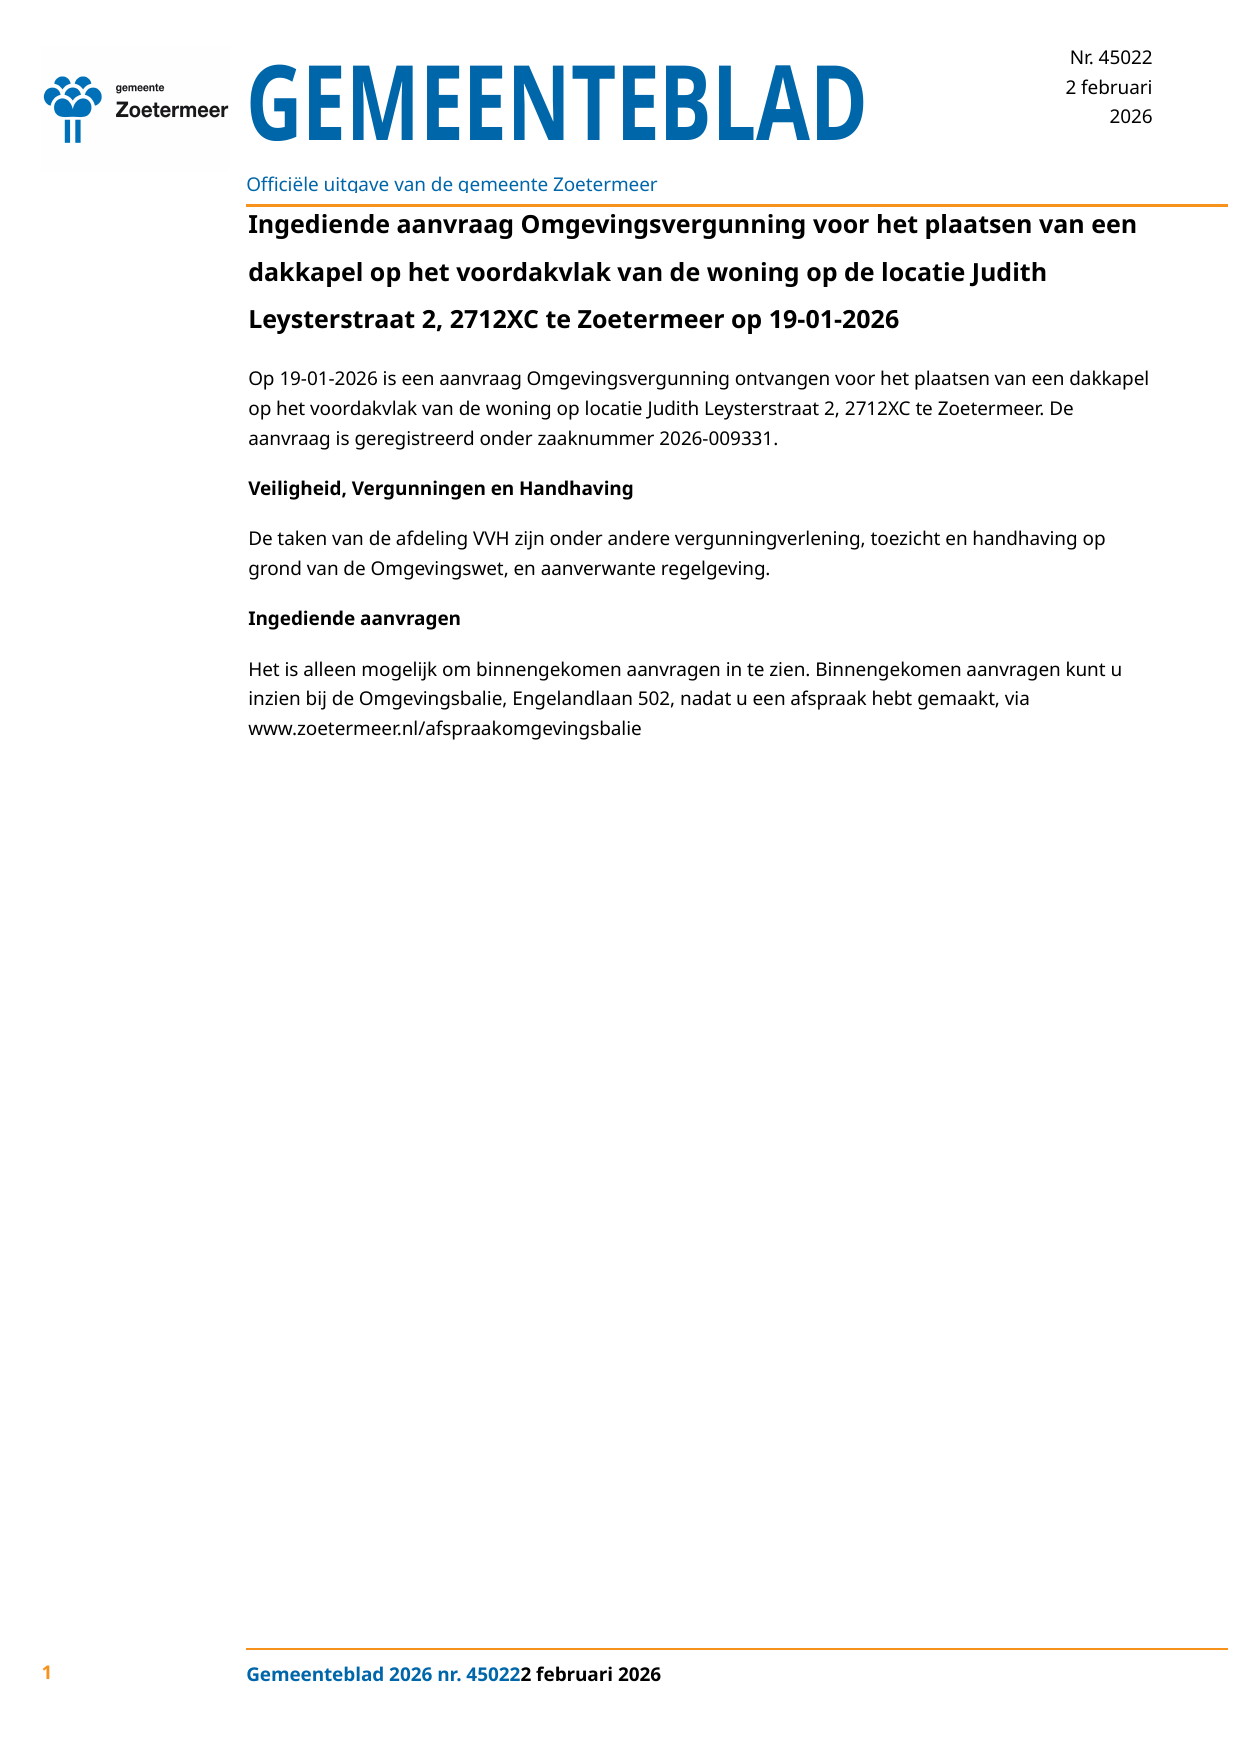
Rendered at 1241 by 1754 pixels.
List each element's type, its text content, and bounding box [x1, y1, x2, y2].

text Ingediende aanvragen [248, 606, 1152, 631]
picture [41, 47, 231, 172]
text Ingediende aanvraag Omgevingsvergunning voor het plaatsen van een dakkapel op het voordakvlak van de woning op de locatie Judith Leysterstraat 2, 2712XC te Zoetermeer op 19-01-2026 [248, 207, 1152, 336]
text Op 19-01-2026 is een aanvraag Omgevingsvergunning ontvangen voor het plaatsen van een dakkapel op het voordakvlak van de woning op locatie Judith Leysterstraat 2, 2712XC te Zoetermeer. De aanvraag is geregistreerd onder zaaknummer 2026-009331. [248, 366, 1152, 450]
text Veiligheid, Vergunningen en Handhaving [248, 475, 1152, 501]
text De taken van de afdeling VVH zijn onder andere vergunningverlening, toezicht en handhaving op grond van de Omgevingswet, en aanverwante regelgeving. [248, 526, 1152, 581]
text Het is alleen mogelijk om binnengekomen aanvragen in te zien. Binnengekomen aanvragen kunt u inzien bij de Omgevingsbalie, Engelandlaan 502, nadat u een afspraak hebt gemaakt, via www.zoetermeer.nl/afspraakomgevingsbalie [248, 656, 1152, 741]
